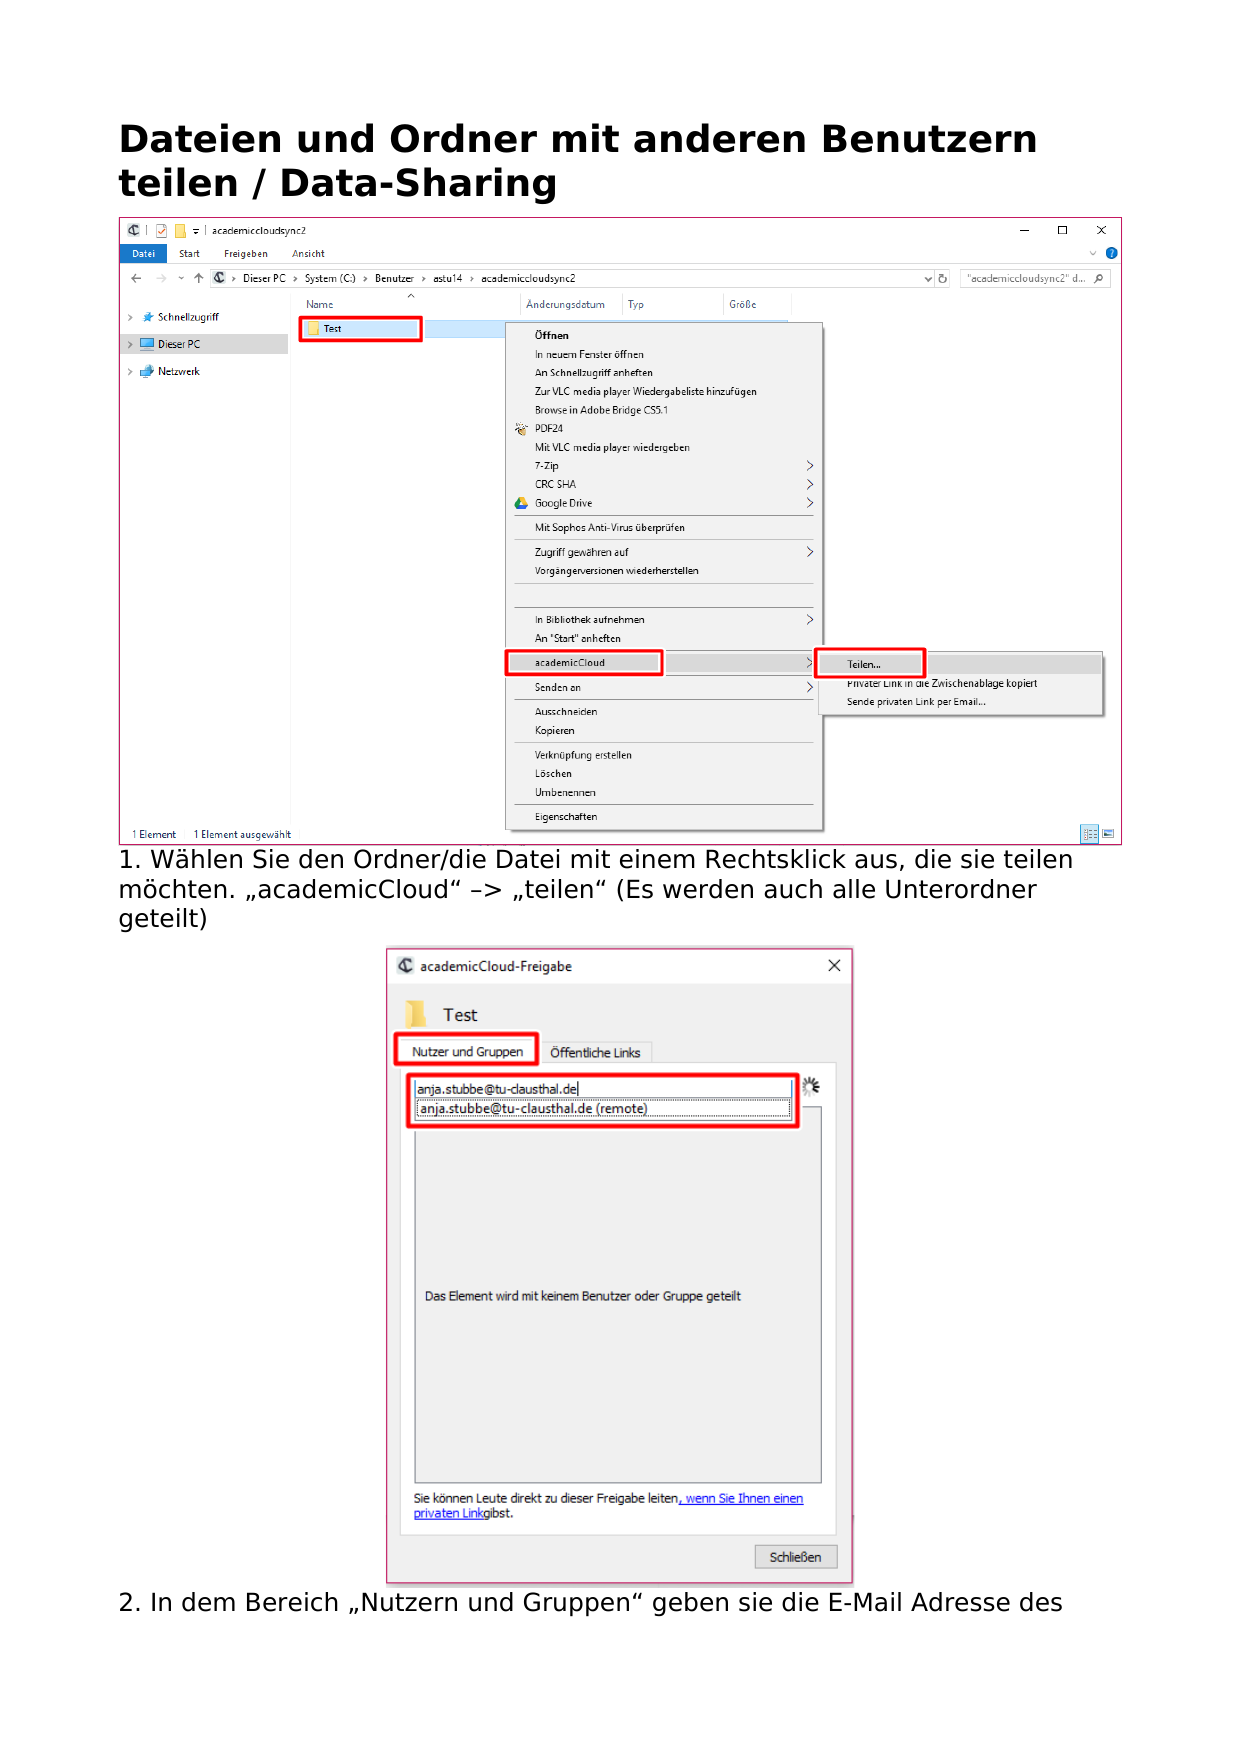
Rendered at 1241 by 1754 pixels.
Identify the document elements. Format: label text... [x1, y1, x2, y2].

picture [385, 945, 855, 1588]
picture [118, 217, 1123, 846]
text 2. In dem Bereich „Nutzern und Gruppen“ geben sie die E-Mail Adresse des [118, 946, 1122, 1617]
subtitle Dateien und Ordner mit anderen Benutzern teilen / Data-Sharing [118, 118, 1122, 205]
text 1. Wählen Sie den Ordner/die Datei mit einem Rechtsklick aus, die sie teilen möchten. „academicCloud“ –> „teilen“ (Es werden auch alle Unterordner geteilt) [118, 846, 1122, 933]
